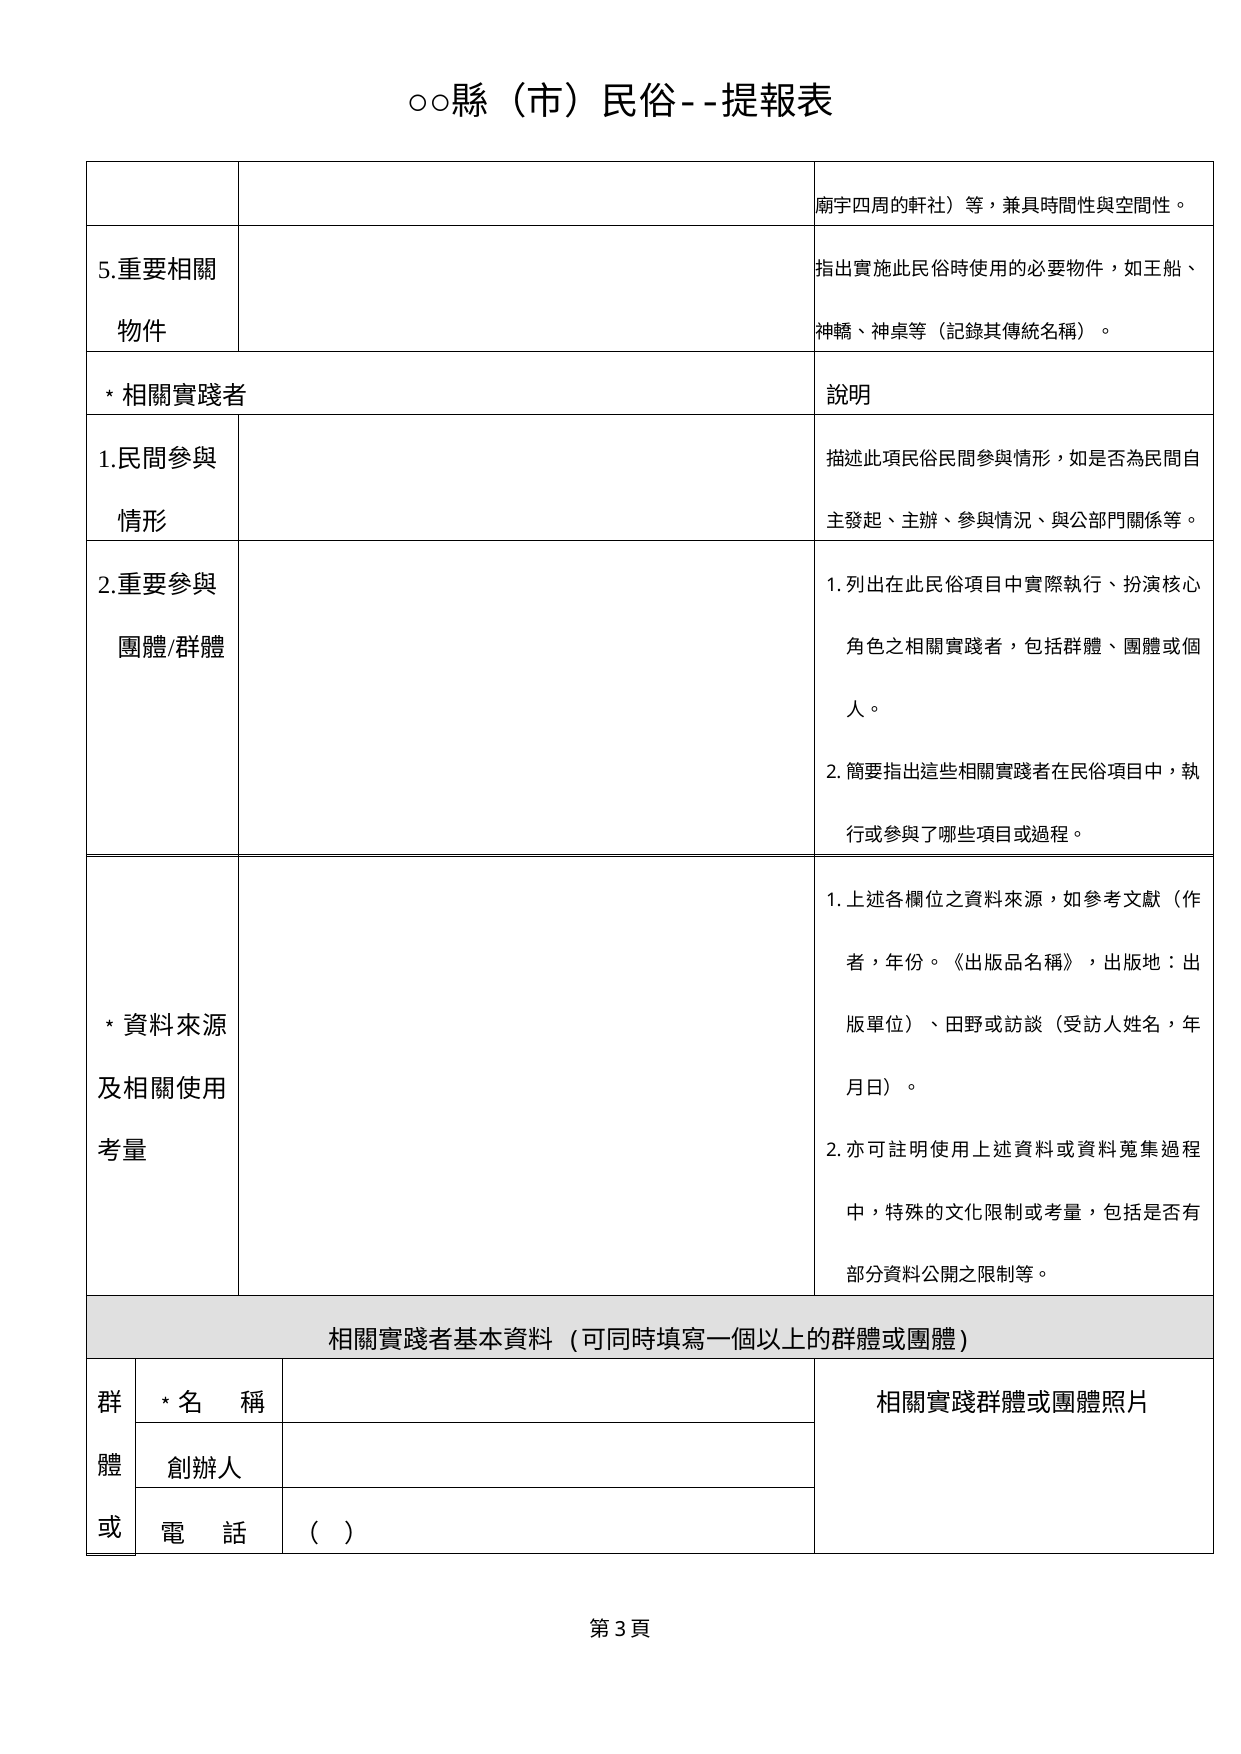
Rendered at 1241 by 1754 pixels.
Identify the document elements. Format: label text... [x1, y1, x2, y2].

table_cell 民間參與情形 [87, 415, 238, 540]
table_cell 列出在此民俗項目中實際執行、扮演核心角色之相關實踐者，包括群體、團體或個人。 簡要指出這些相關實踐者在民俗項目中，執行或參與了哪些項目或過程。 [815, 541, 1213, 854]
table_cell [239, 541, 814, 854]
table_cell 重要參與團體/群體 [87, 541, 238, 854]
table_cell ﹡資料來源及相關使用考量 [87, 857, 238, 1294]
table_cell 重要相關物件 [87, 226, 238, 351]
table_cell 廟宇四周的軒社）等，兼具時間性與空間性。 [815, 162, 1213, 225]
table_cell ﹡相關實踐者 [87, 352, 814, 414]
table_cell （ ） [283, 1488, 814, 1553]
table_cell 上述各欄位之資料來源，如參考文獻（作者，年份。《出版品名稱》，出版地：出版單位）、田野或訪談（受訪人姓名，年月日）。 亦可註明使用上述資料或資料蒐集過程中，特殊的文化限制或考量，包括是否有部分資料公開之限制等。 [815, 857, 1213, 1294]
table_cell [239, 226, 814, 351]
table_cell [283, 1359, 814, 1422]
table_cell [87, 162, 238, 225]
table_cell [239, 162, 814, 225]
table_cell [283, 1423, 814, 1487]
table_cell 電 話 [136, 1488, 282, 1553]
table_cell 指出實施此民俗時使用的必要物件，如王船、神轎、神桌等（記錄其傳統名稱）。 [815, 226, 1213, 351]
table_cell 群體或 [87, 1359, 135, 1553]
table_cell 相關實踐群體或團體照片 [815, 1359, 1213, 1553]
table_cell [239, 415, 814, 540]
table_cell [239, 857, 814, 1294]
table_cell 描述此項民俗民間參與情形，如是否為民間自主發起、主辦、參與情況、與公部門關係等。 [815, 415, 1213, 540]
table_cell 相關實踐者基本資料 (可同時填寫一個以上的群體或團體) [87, 1296, 1213, 1358]
table_cell ﹡名 稱 [136, 1359, 282, 1422]
table_cell 創辦人 [136, 1423, 282, 1487]
table_cell 說明 [815, 352, 1213, 414]
